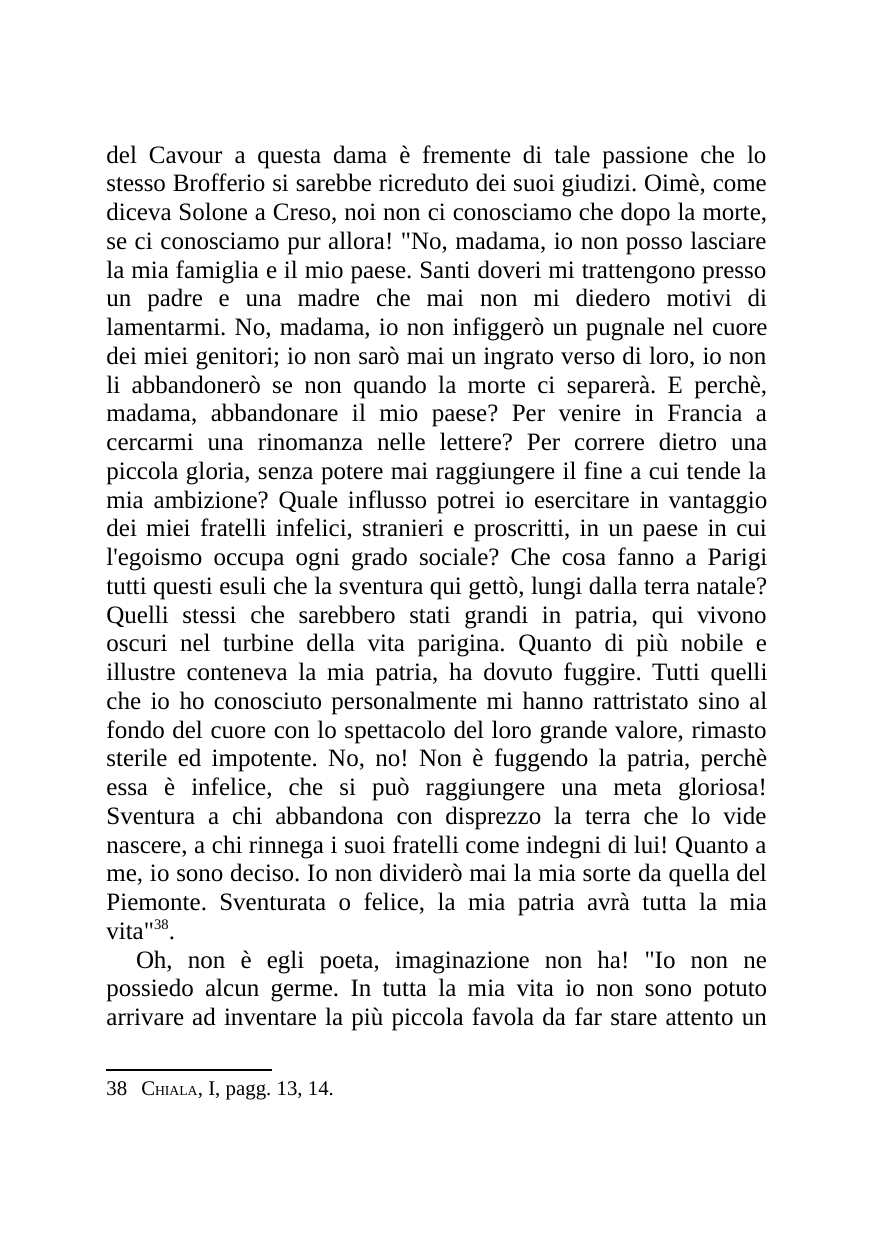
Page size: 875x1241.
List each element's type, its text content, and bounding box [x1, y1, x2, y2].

text Chiala, I, pagg. 13, 14. [106, 1076, 768, 1100]
text Oh, non è egli poeta, imaginazione non ha! "Io non ne possiedo alcun germe. In tutta la mia vita io non sono potuto arrivare ad inventare la più piccola favola da far stare attento un bambino"; ma questi che qui riportammo sono "raggi" della più sublime "poesia" che "baleni" nell'animo dell'uomo. [106, 945, 768, 1031]
text "Nos patriam fugimus, nos dulcia linquimus arva". E di abbandonare per sempre la patria dava consiglio al giovane Cavour la contessa Anastasia de Circourt-Klustine. La lettera del Cavour a questa dama è fremente di tale passione che lo stesso Brofferio si sarebbe ricreduto dei suoi giudizi. Oimè, come diceva Solone a Creso, noi non ci conosciamo che dopo la morte, se ci conosciamo pur allora! "No, madama, io non posso lasciare la mia famiglia e il mio paese. Santi doveri mi trattengono presso un padre e una madre che mai non mi diedero motivi di lamentarmi. No, madama, io non infiggerò un pugnale nel cuore dei miei genitori; io non sarò mai un ingrato verso di loro, io non li abbandonerò se non quando la morte ci separerà. E perchè, madama, abbandonare il mio paese? Per venire in Francia a cercarmi una rinomanza nelle lettere? Per correre dietro una piccola gloria, senza potere mai raggiungere il fine a cui tende la mia ambizione? Quale influsso potrei io esercitare in vantaggio dei miei fratelli infelici, stranieri e proscritti, in un paese in cui l'egoismo occupa ogni grado sociale? Che cosa fanno a Parigi tutti questi esuli che la sventura qui gettò, lungi dalla terra natale? Quelli stessi che sarebbero stati grandi in patria, qui vivono oscuri nel turbine della vita parigina. Quanto di più nobile e illustre conteneva la mia patria, ha dovuto fuggire. Tutti quelli che io ho conosciuto personalmente mi hanno rattristato sino al fondo del cuore con lo spettacolo del loro grande valore, rimasto sterile ed impotente. No, no! Non è fuggendo la patria, perchè essa è infelice, che si può raggiungere una meta gloriosa! Sventura a chi abbandona con disprezzo la terra che lo vide nascere, a chi rinnega i suoi fratelli come indegni di lui! Quanto a me, io sono deciso. Io non dividerò mai la mia sorte da quella del Piemonte. Sventurata o felice, la mia patria avrà tutta la mia vita". [106, 140, 768, 945]
